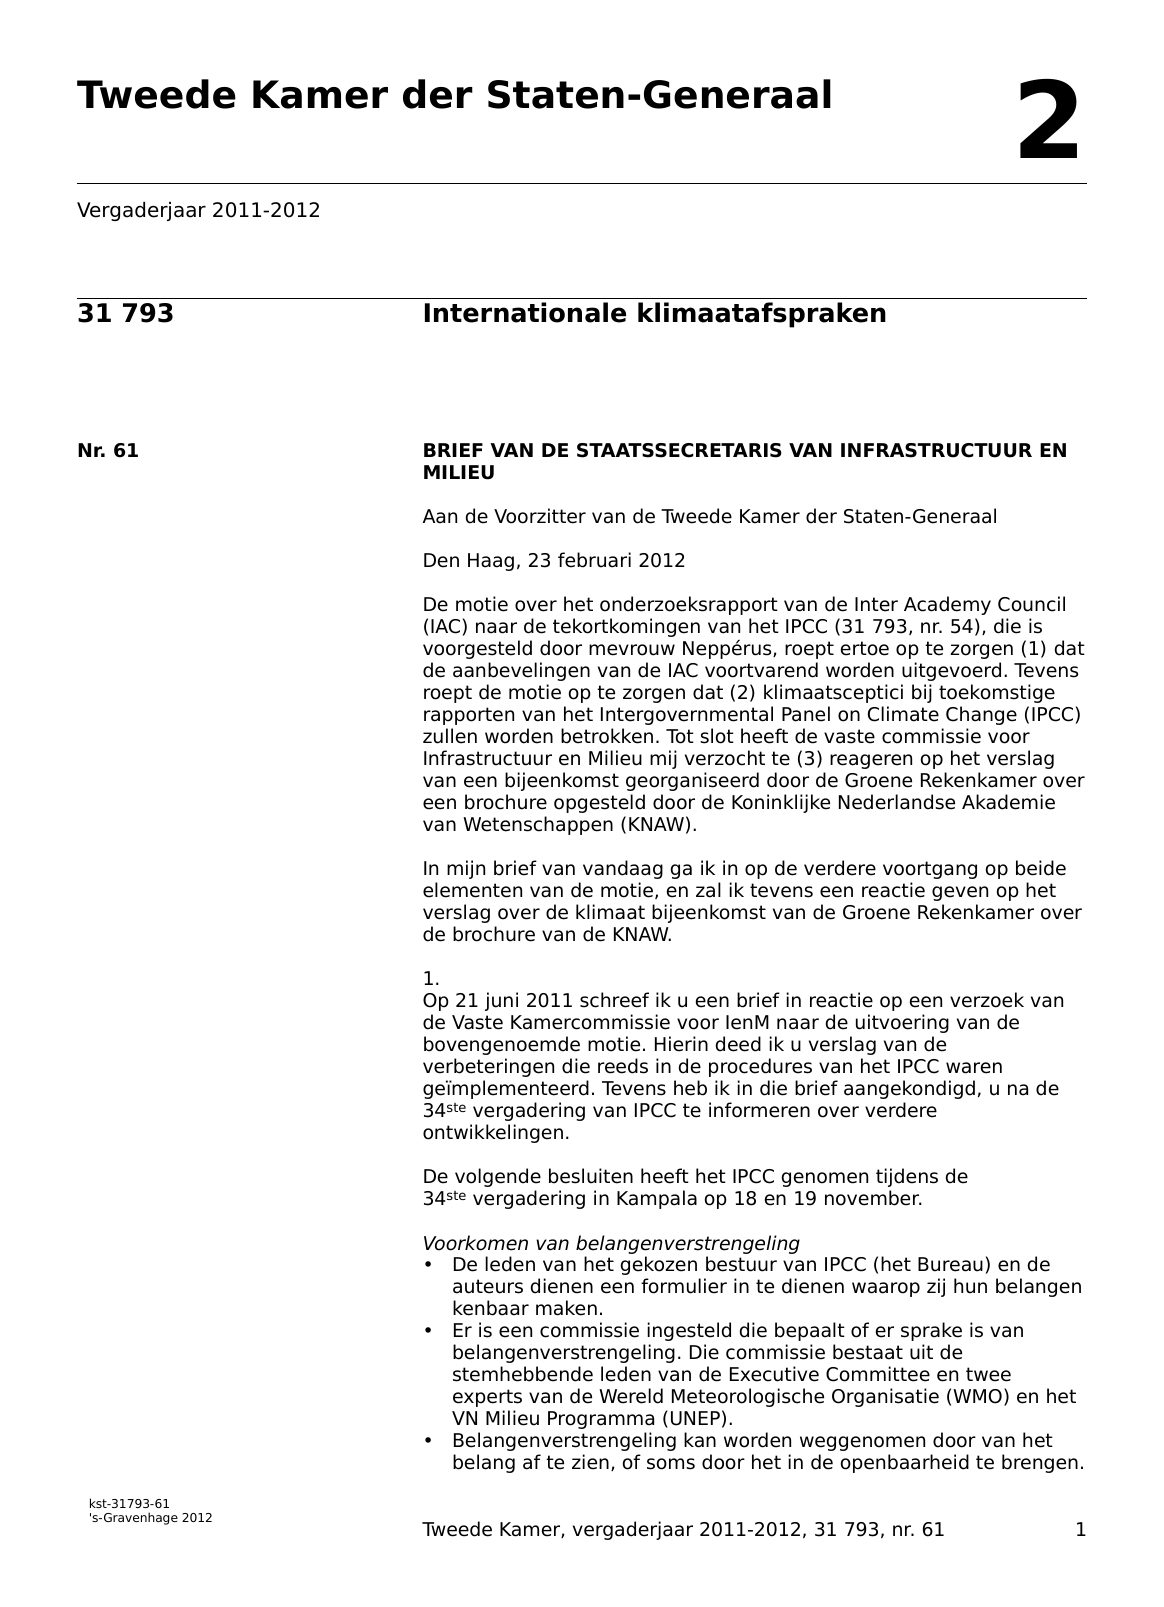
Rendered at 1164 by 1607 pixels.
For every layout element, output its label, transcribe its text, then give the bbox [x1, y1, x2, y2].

text • De leden van het gekozen bestuur van IPCC (het Bureau) en de auteurs dienen een formulier in te dienen waarop zij hun belangen kenbaar maken. [422, 1254, 1087, 1320]
text De volgende besluiten heeft het IPCC genomen tijdens de 34ste vergadering in Kampala op 18 en 19 november. [422, 1166, 1087, 1210]
text 1. [422, 968, 1087, 990]
text • Belangenverstrengeling kan worden weggenomen door van het belang af te zien, of soms door het in de openbaarheid te brengen. [422, 1430, 1087, 1474]
text Aan de Voorzitter van de Tweede Kamer der Staten-Generaal [422, 506, 1087, 528]
text Den Haag, 23 februari 2012 [422, 550, 1087, 572]
text Op 21 juni 2011 schreef ik u een brief in reactie op een verzoek van de Vaste Kamercommissie voor IenM naar de uitvoering van de bovengenoemde motie. Hierin deed ik u verslag van de verbeteringen die reeds in de procedures van het IPCC waren geïmplementeerd. Tevens heb ik in die brief aangekondigd, u na de 34ste vergadering van IPCC te informeren over verdere ontwikkelingen. [422, 990, 1087, 1144]
table_header Tweede Kamer der Staten-Generaal [77, 59, 886, 183]
text • Er is een commissie ingesteld die bepaalt of er sprake is van belangenverstrengeling. Die commissie bestaat uit de stemhebbende leden van de Executive Committee en twee experts van de Wereld Meteorologische Organisatie (WMO) en het VN Milieu Programma (UNEP). [422, 1320, 1087, 1430]
text Voorkomen van belangenverstrengeling [422, 1232, 1087, 1254]
text 's-Gravenhage 2012 [88, 1511, 323, 1525]
subtitle 31 793 Internationale klimaatafspraken [77, 299, 1087, 329]
text kst-31793-61 [88, 1497, 323, 1511]
text De motie over het onderzoeksrapport van de Inter Academy Council (IAC) naar de tekortkomingen van het IPCC (31 793, nr. 54), die is voorgesteld door mevrouw Neppérus, roept ertoe op te zorgen (1) dat de aanbevelingen van de IAC voortvarend worden uitgevoerd. Tevens roept de motie op te zorgen dat (2) klimaatsceptici bij toekomstige rapporten van het Intergovernmental Panel on Climate Change (IPCC) zullen worden betrokken. Tot slot heeft de vaste commissie voor Infrastructuur en Milieu mij verzocht te (3) reageren op het verslag van een bijeenkomst georganiseerd door de Groene Rekenkamer over een brochure opgesteld door de Koninklijke Nederlandse Akademie van Wetenschappen (KNAW). [422, 594, 1087, 836]
table_cell Vergaderjaar 2011-2012 [77, 184, 1087, 298]
text In mijn brief van vandaag ga ik in op de verdere voortgang op beide elementen van de motie, en zal ik tevens een reactie geven op het verslag over de klimaat bijeenkomst van de Groene Rekenkamer over de brochure van de KNAW. [422, 858, 1087, 946]
table_header 2 [886, 59, 1087, 183]
subtitle Nr. 61 BRIEF VAN DE STAATSSECRETARIS VAN INFRASTRUCTUUR EN MILIEU [77, 440, 1087, 484]
